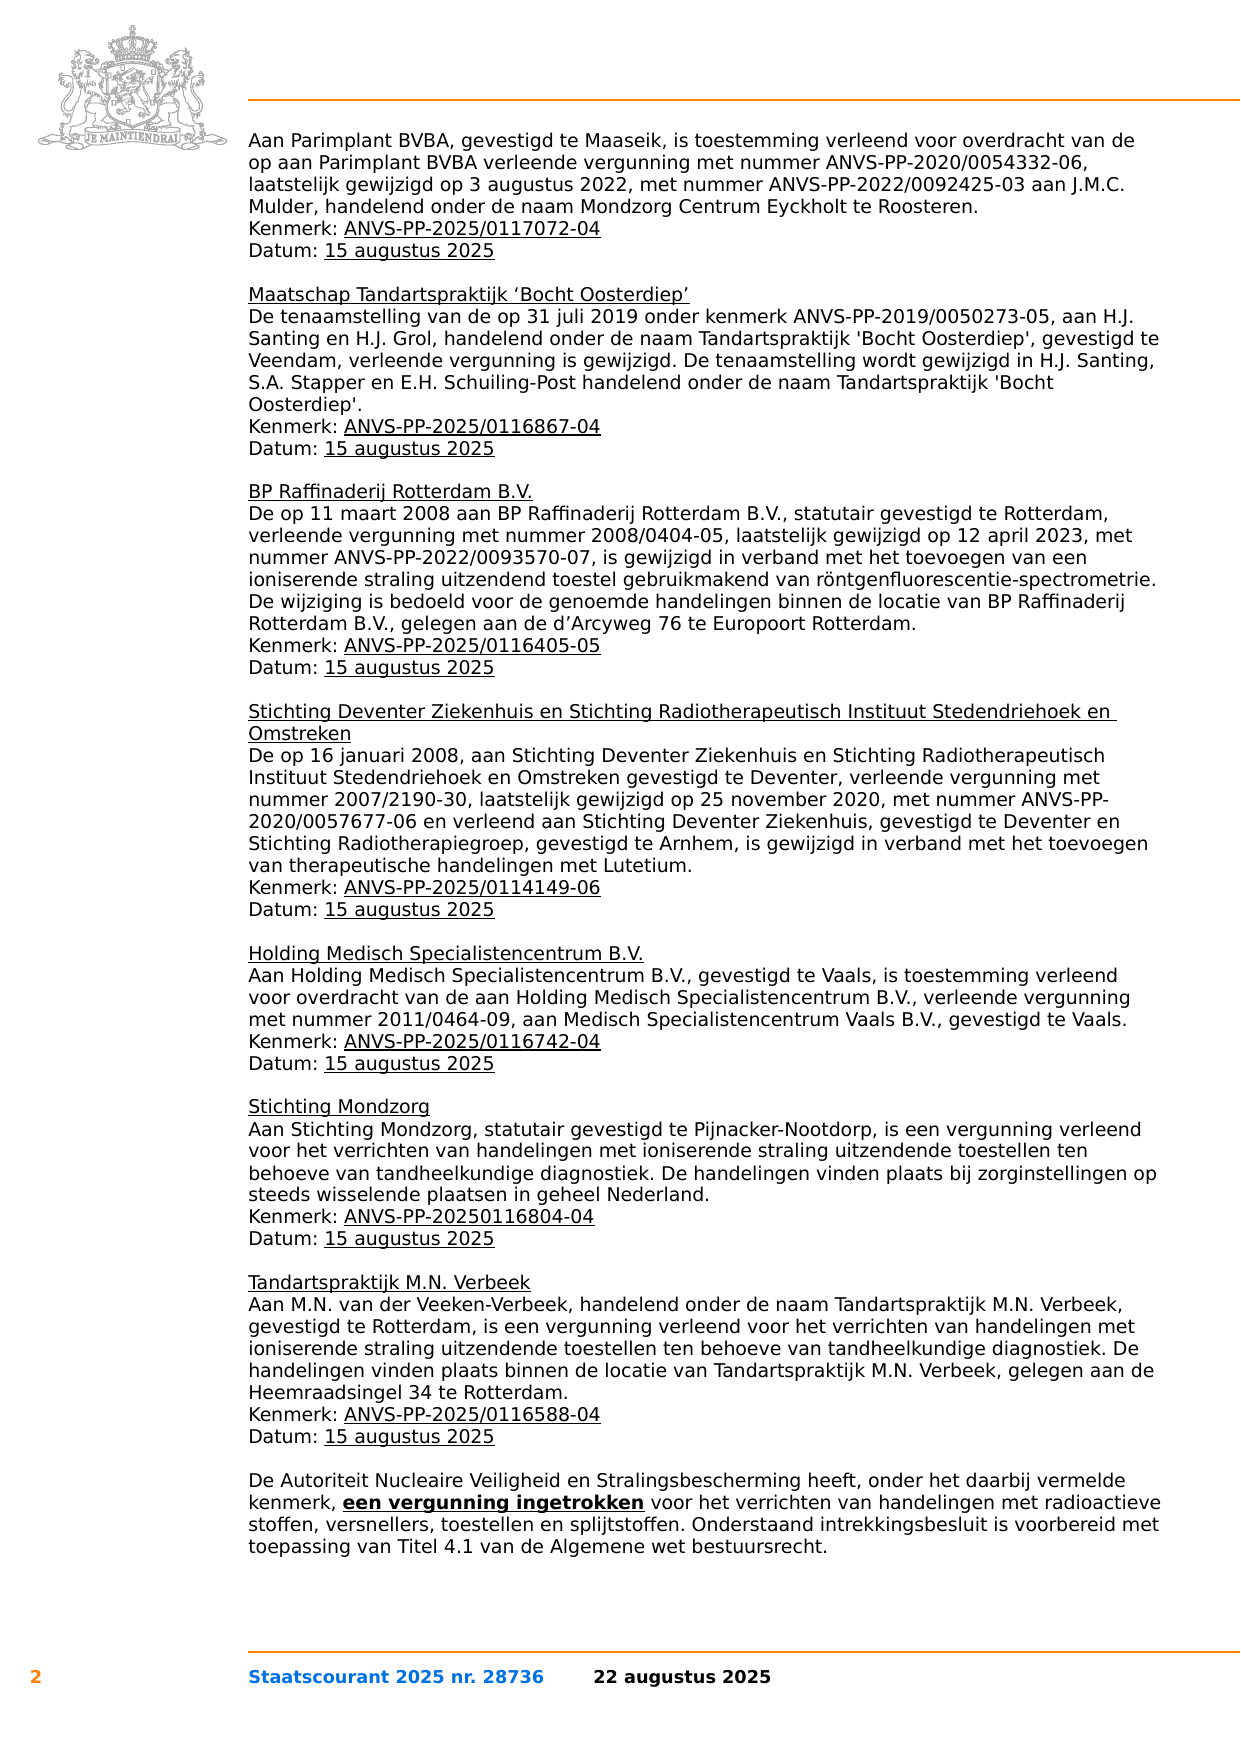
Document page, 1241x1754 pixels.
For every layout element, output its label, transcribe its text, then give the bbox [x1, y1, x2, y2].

text Datum: 15 augustus 2025 [248, 899, 1163, 921]
text Aan Parimplant BVBA, gevestigd te Maaseik, is toestemming verleend voor overdracht van de op aan Parimplant BVBA verleende vergunning met nummer ANVS-PP-2020/0054332-06, laatstelijk gewijzigd op 3 augustus 2022, met nummer ANVS-PP-2022/0092425-03 aan J.M.C. Mulder, handelend onder de naam Mondzorg Centrum Eyckholt te Roosteren. [248, 130, 1163, 218]
text Aan M.N. van der Veeken-Verbeek, handelend onder de naam Tandartspraktijk M.N. Verbeek, gevestigd te Rotterdam, is een vergunning verleend voor het verrichten van handelingen met ioniserende straling uitzendende toestellen ten behoeve van tandheelkundige diagnostiek. De handelingen vinden plaats binnen de locatie van Tandartspraktijk M.N. Verbeek, gelegen aan de Heemraadsingel 34 te Rotterdam. [248, 1294, 1163, 1404]
text Kenmerk: ANVS-PP-2025/0114149-06 [248, 877, 1163, 899]
text Kenmerk: ANVS-PP-2025/0116742-04 [248, 1031, 1163, 1053]
text Kenmerk: ANVS-PP-20250116804-04 [248, 1206, 1163, 1228]
text BP Raffinaderij Rotterdam B.V. [248, 481, 1163, 503]
text Datum: 15 augustus 2025 [248, 240, 1163, 262]
text De op 11 maart 2008 aan BP Raffinaderij Rotterdam B.V., statutair gevestigd te Rotterdam, verleende vergunning met nummer 2008/0404-05, laatstelijk gewijzigd op 12 april 2023, met nummer ANVS-PP-2022/0093570-07, is gewijzigd in verband met het toevoegen van een ioniserende straling uitzendend toestel gebruikmakend van röntgenfluorescentie-spectrometrie. De wijziging is bedoeld voor de genoemde handelingen binnen de locatie van BP Raffinaderij Rotterdam B.V., gelegen aan de d’Arcyweg 76 te Europoort Rotterdam. [248, 503, 1163, 635]
text Kenmerk: ANVS-PP-2025/0116867-04 [248, 416, 1163, 437]
text Aan Holding Medisch Specialistencentrum B.V., gevestigd te Vaals, is toestemming verleend voor overdracht van de aan Holding Medisch Specialistencentrum B.V., verleende vergunning met nummer 2011/0464-09, aan Medisch Specialistencentrum Vaals B.V., gevestigd te Vaals. [248, 965, 1163, 1031]
text Tandartspraktijk M.N. Verbeek [248, 1272, 1163, 1294]
text Holding Medisch Specialistencentrum B.V. [248, 943, 1163, 965]
text Maatschap Tandartspraktijk ‘Bocht Oosterdiep’ [248, 284, 1163, 306]
text De Autoriteit Nucleaire Veiligheid en Stralingsbescherming heeft, onder het daarbij vermelde kenmerk, een vergunning ingetrokken voor het verrichten van handelingen met radioactieve stoffen, versnellers, toestellen en splijtstoffen. Onderstaand intrekkingsbesluit is voorbereid met toepassing van Titel 4.1 van de Algemene wet bestuursrecht. [248, 1470, 1163, 1558]
text Datum: 15 augustus 2025 [248, 437, 1163, 459]
text De tenaamstelling van de op 31 juli 2019 onder kenmerk ANVS-PP-2019/0050273-05, aan H.J. Santing en H.J. Grol, handelend onder de naam Tandartspraktijk 'Bocht Oosterdiep', gevestigd te Veendam, verleende vergunning is gewijzigd. De tenaamstelling wordt gewijzigd in H.J. Santing, S.A. Stapper en E.H. Schuiling-Post handelend onder de naam Tandartspraktijk 'Bocht Oosterdiep'. [248, 306, 1163, 416]
text De op 16 januari 2008, aan Stichting Deventer Ziekenhuis en Stichting Radiotherapeutisch Instituut Stedendriehoek en Omstreken gevestigd te Deventer, verleende vergunning met nummer 2007/2190-30, laatstelijk gewijzigd op 25 november 2020, met nummer ANVS-PP-2020/0057677-06 en verleend aan Stichting Deventer Ziekenhuis, gevestigd te Deventer en Stichting Radiotherapiegroep, gevestigd te Arnhem, is gewijzigd in verband met het toevoegen van therapeutische handelingen met Lutetium. [248, 745, 1163, 877]
picture [38, 25, 227, 150]
text Aan Stichting Mondzorg, statutair gevestigd te Pijnacker-Nootdorp, is een vergunning verleend voor het verrichten van handelingen met ioniserende straling uitzendende toestellen ten behoeve van tandheelkundige diagnostiek. De handelingen vinden plaats bij zorginstellingen op steeds wisselende plaatsen in geheel Nederland. [248, 1118, 1163, 1206]
text Kenmerk: ANVS-PP-2025/0116588-04 [248, 1404, 1163, 1426]
text Stichting Mondzorg [248, 1096, 1163, 1118]
text Datum: 15 augustus 2025 [248, 1426, 1163, 1448]
text Datum: 15 augustus 2025 [248, 1228, 1163, 1250]
text Kenmerk: ANVS-PP-2025/0117072-04 [248, 218, 1163, 240]
text Datum: 15 augustus 2025 [248, 1053, 1163, 1074]
text Stichting Deventer Ziekenhuis en Stichting Radiotherapeutisch Instituut Stedendriehoek en Omstreken [248, 701, 1163, 745]
text Kenmerk: ANVS-PP-2025/0116405-05 [248, 635, 1163, 657]
text Datum: 15 augustus 2025 [248, 657, 1163, 679]
